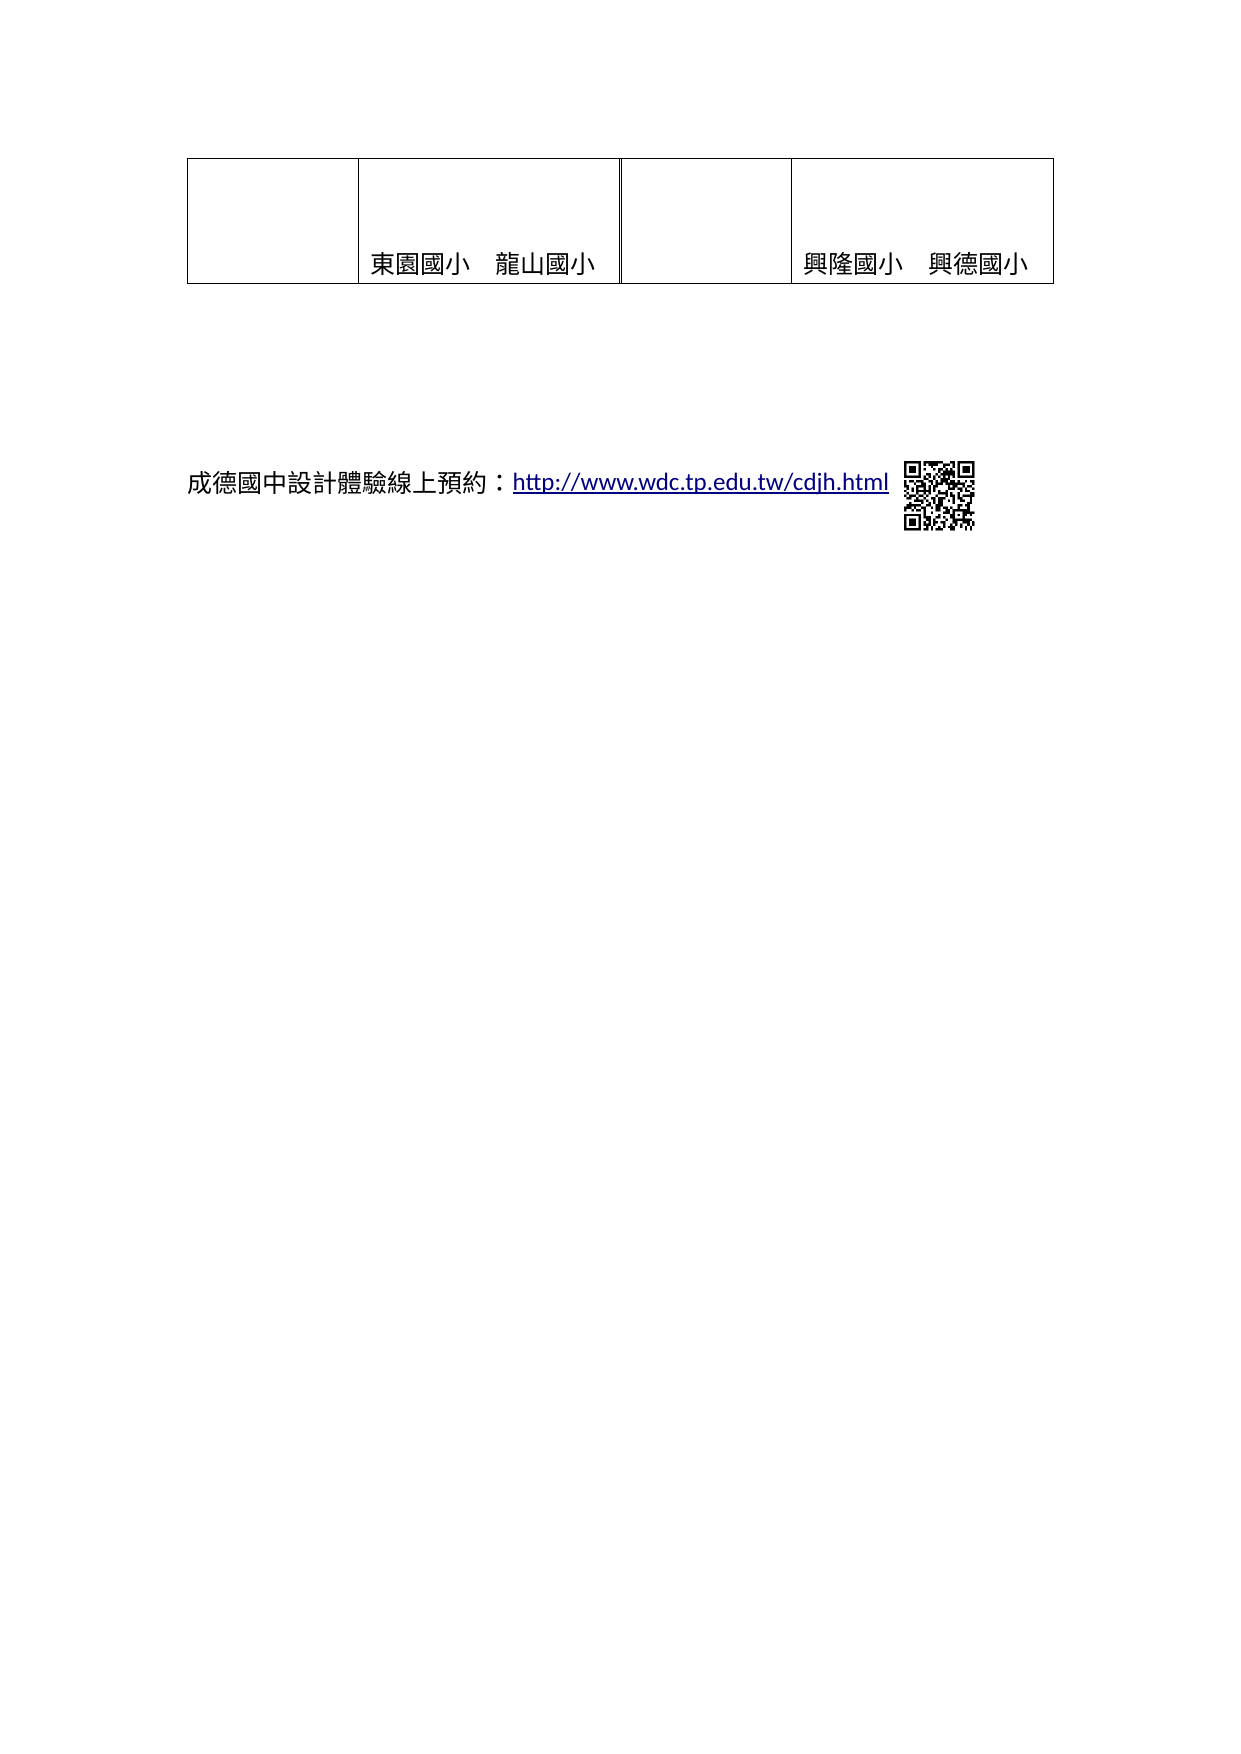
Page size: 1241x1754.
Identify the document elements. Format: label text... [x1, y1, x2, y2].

table_cell [622, 159, 791, 283]
table_cell 東園國小 龍山國小 [359, 159, 619, 283]
text 成德國中設計體驗線上預約：http://www.wdc.tp.edu.tw/cdjh.html [187, 408, 1053, 533]
table_cell 興隆國小 興德國小 [792, 159, 1053, 283]
table_cell [188, 159, 358, 283]
